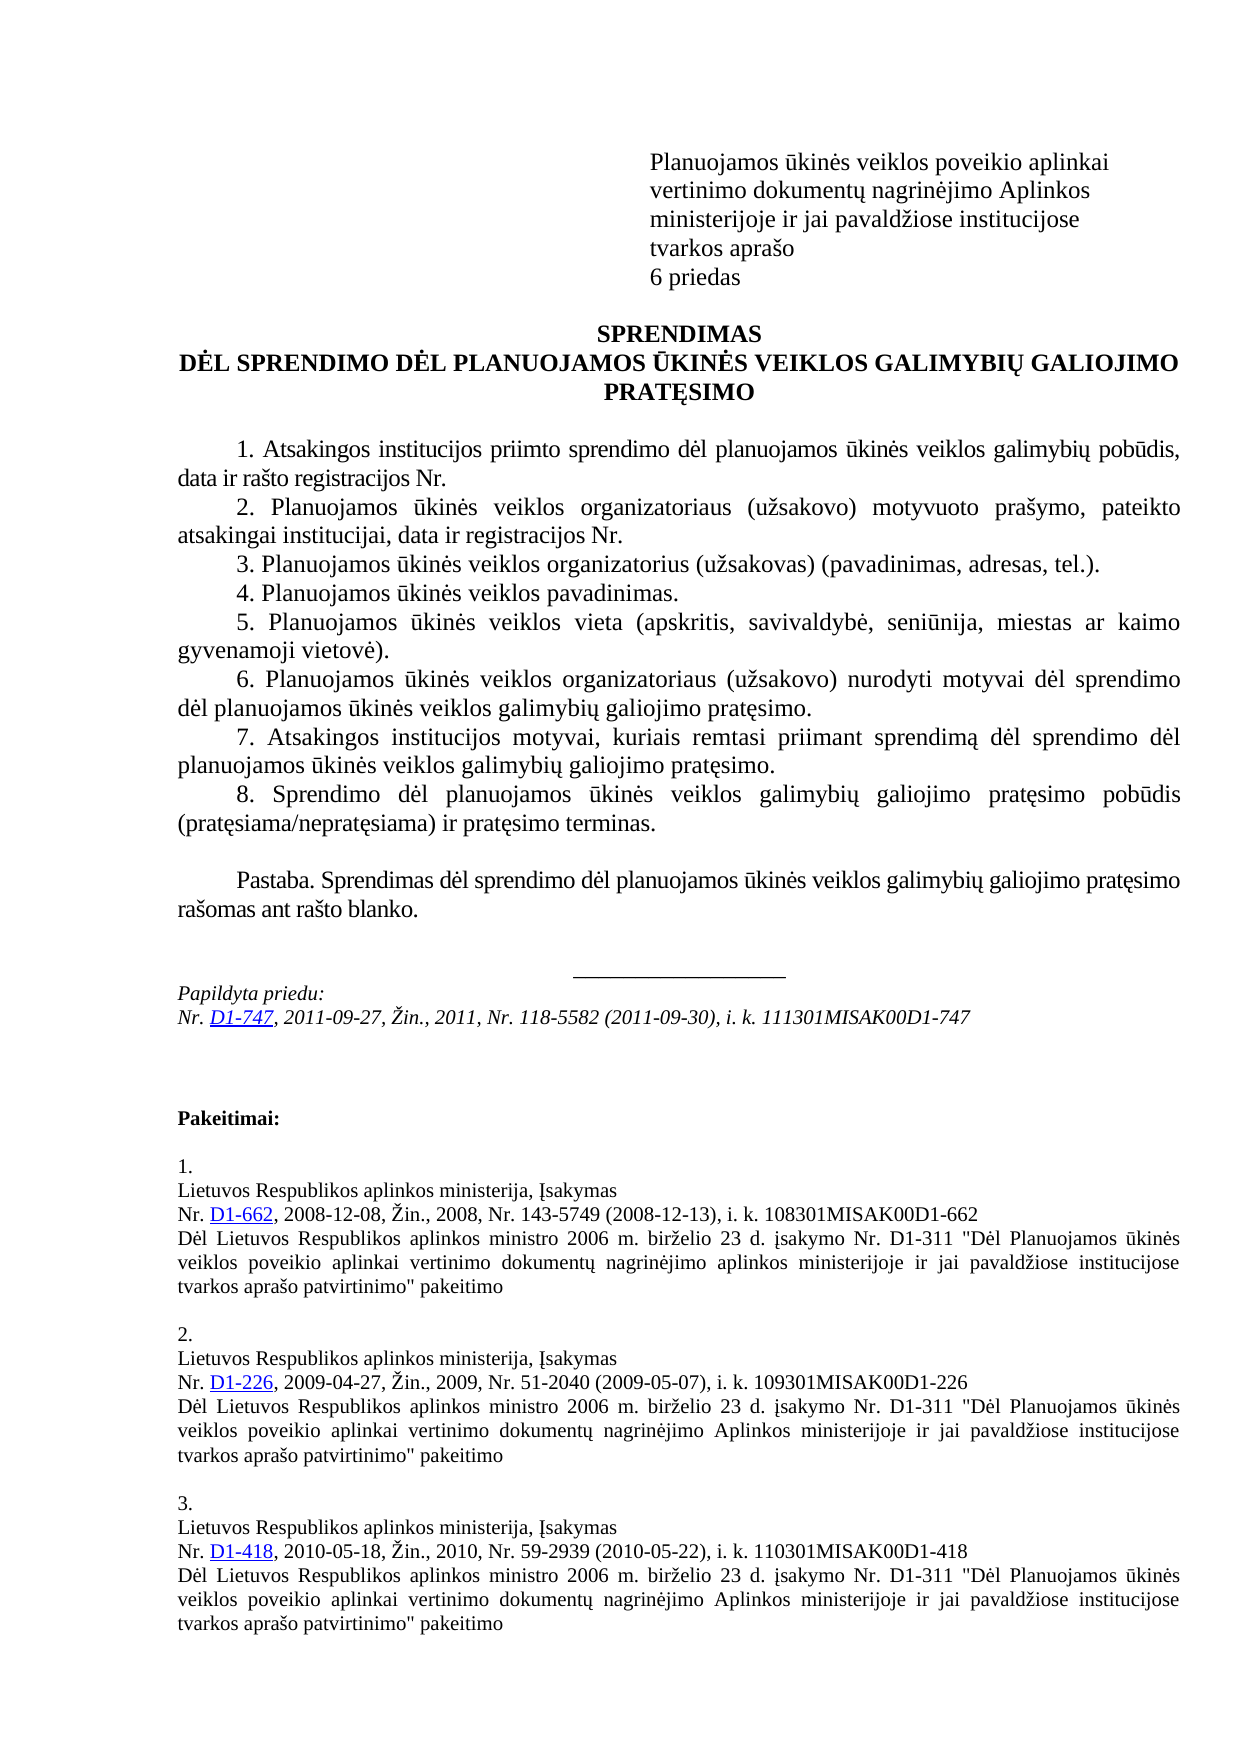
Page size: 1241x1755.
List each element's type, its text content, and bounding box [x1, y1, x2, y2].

text ministerijoje ir jai pavaldžiose institucijose [649, 204, 1181, 233]
text Lietuvos Respublikos aplinkos ministerija, Įsakymas [177, 1178, 1181, 1202]
text Nr. D1-418, 2010-05-18, Žin., 2010, Nr. 59-2939 (2010-05-22), i. k. 110301MISAK00D1-418 [177, 1539, 1181, 1563]
text 5. Planuojamos ūkinės veiklos vieta (apskritis, savivaldybė, seniūnija, miestas ar kaimo gyvenamoji vietovė). [177, 607, 1181, 664]
text 6 priedas [649, 262, 1181, 291]
text tvarkos aprašo [649, 233, 1181, 262]
text 1. Atsakingos institucijos priimto sprendimo dėl planuojamos ūkinės veiklos galimybių pobūdis, data ir rašto registracijos Nr. [177, 434, 1181, 492]
text Lietuvos Respublikos aplinkos ministerija, Įsakymas [177, 1346, 1181, 1370]
text DĖL SPRENDIMO DĖL PLANUOJAMOS ŪKINĖS VEIKLOS GALIMYBIŲ GALIOJIMO PRATĘSIMO [177, 348, 1181, 406]
text vertinimo dokumentų nagrinėjimo Aplinkos [649, 176, 1181, 204]
text Nr. D1-747, 2011-09-27, Žin., 2011, Nr. 118-5582 (2011-09-30), i. k. 111301MISAK00D1-747 [177, 1005, 1181, 1029]
text Dėl Lietuvos Respublikos aplinkos ministro 2006 m. birželio 23 d. įsakymo Nr. D1-311 "Dėl Planuojamos ūkinės veiklos poveikio aplinkai vertinimo dokumentų nagrinėjimo aplinkos ministerijoje ir jai pavaldžiose institucijose tvarkos aprašo patvirtinimo" pakeitimo [177, 1226, 1181, 1298]
text 2. Planuojamos ūkinės veiklos organizatoriaus (užsakovo) motyvuoto prašymo, pateikto atsakingai institucijai, data ir registracijos Nr. [177, 492, 1181, 549]
text Nr. D1-662, 2008-12-08, Žin., 2008, Nr. 143-5749 (2008-12-13), i. k. 108301MISAK00D1-662 [177, 1202, 1181, 1226]
text 7. Atsakingos institucijos motyvai, kuriais remtasi priimant sprendimą dėl sprendimo dėl planuojamos ūkinės veiklos galimybių galiojimo pratęsimo. [177, 722, 1181, 779]
text SPRENDIMAS [177, 319, 1181, 348]
text 8. Sprendimo dėl planuojamos ūkinės veiklos galimybių galiojimo pratęsimo pobūdis (pratęsiama/nepratęsiama) ir pratęsimo terminas. [177, 779, 1181, 837]
text Pastaba. Sprendimas dėl sprendimo dėl planuojamos ūkinės veiklos galimybių galiojimo pratęsimo rašomas ant rašto blanko. [177, 866, 1181, 923]
text 6. Planuojamos ūkinės veiklos organizatoriaus (užsakovo) nurodyti motyvai dėl sprendimo dėl planuojamos ūkinės veiklos galimybių galiojimo pratęsimo. [177, 664, 1181, 722]
text Planuojamos ūkinės veiklos poveikio aplinkai [649, 147, 1181, 176]
text Pakeitimai: [177, 1106, 1181, 1130]
text _________________ [177, 952, 1181, 981]
text Lietuvos Respublikos aplinkos ministerija, Įsakymas [177, 1515, 1181, 1539]
text Dėl Lietuvos Respublikos aplinkos ministro 2006 m. birželio 23 d. įsakymo Nr. D1-311 "Dėl Planuojamos ūkinės veiklos poveikio aplinkai vertinimo dokumentų nagrinėjimo Aplinkos ministerijoje ir jai pavaldžiose institucijose tvarkos aprašo patvirtinimo" pakeitimo [177, 1563, 1181, 1635]
text 1. [177, 1154, 1181, 1178]
text 4. Planuojamos ūkinės veiklos pavadinimas. [177, 578, 1181, 607]
text Papildyta priedu: [177, 981, 1181, 1005]
text 3. Planuojamos ūkinės veiklos organizatorius (užsakovas) (pavadinimas, adresas, tel.). [177, 549, 1181, 578]
text 2. [177, 1322, 1181, 1346]
text Nr. D1-226, 2009-04-27, Žin., 2009, Nr. 51-2040 (2009-05-07), i. k. 109301MISAK00D1-226 [177, 1370, 1181, 1394]
text Dėl Lietuvos Respublikos aplinkos ministro 2006 m. birželio 23 d. įsakymo Nr. D1-311 "Dėl Planuojamos ūkinės veiklos poveikio aplinkai vertinimo dokumentų nagrinėjimo Aplinkos ministerijoje ir jai pavaldžiose institucijose tvarkos aprašo patvirtinimo" pakeitimo [177, 1394, 1181, 1467]
text 3. [177, 1491, 1181, 1515]
